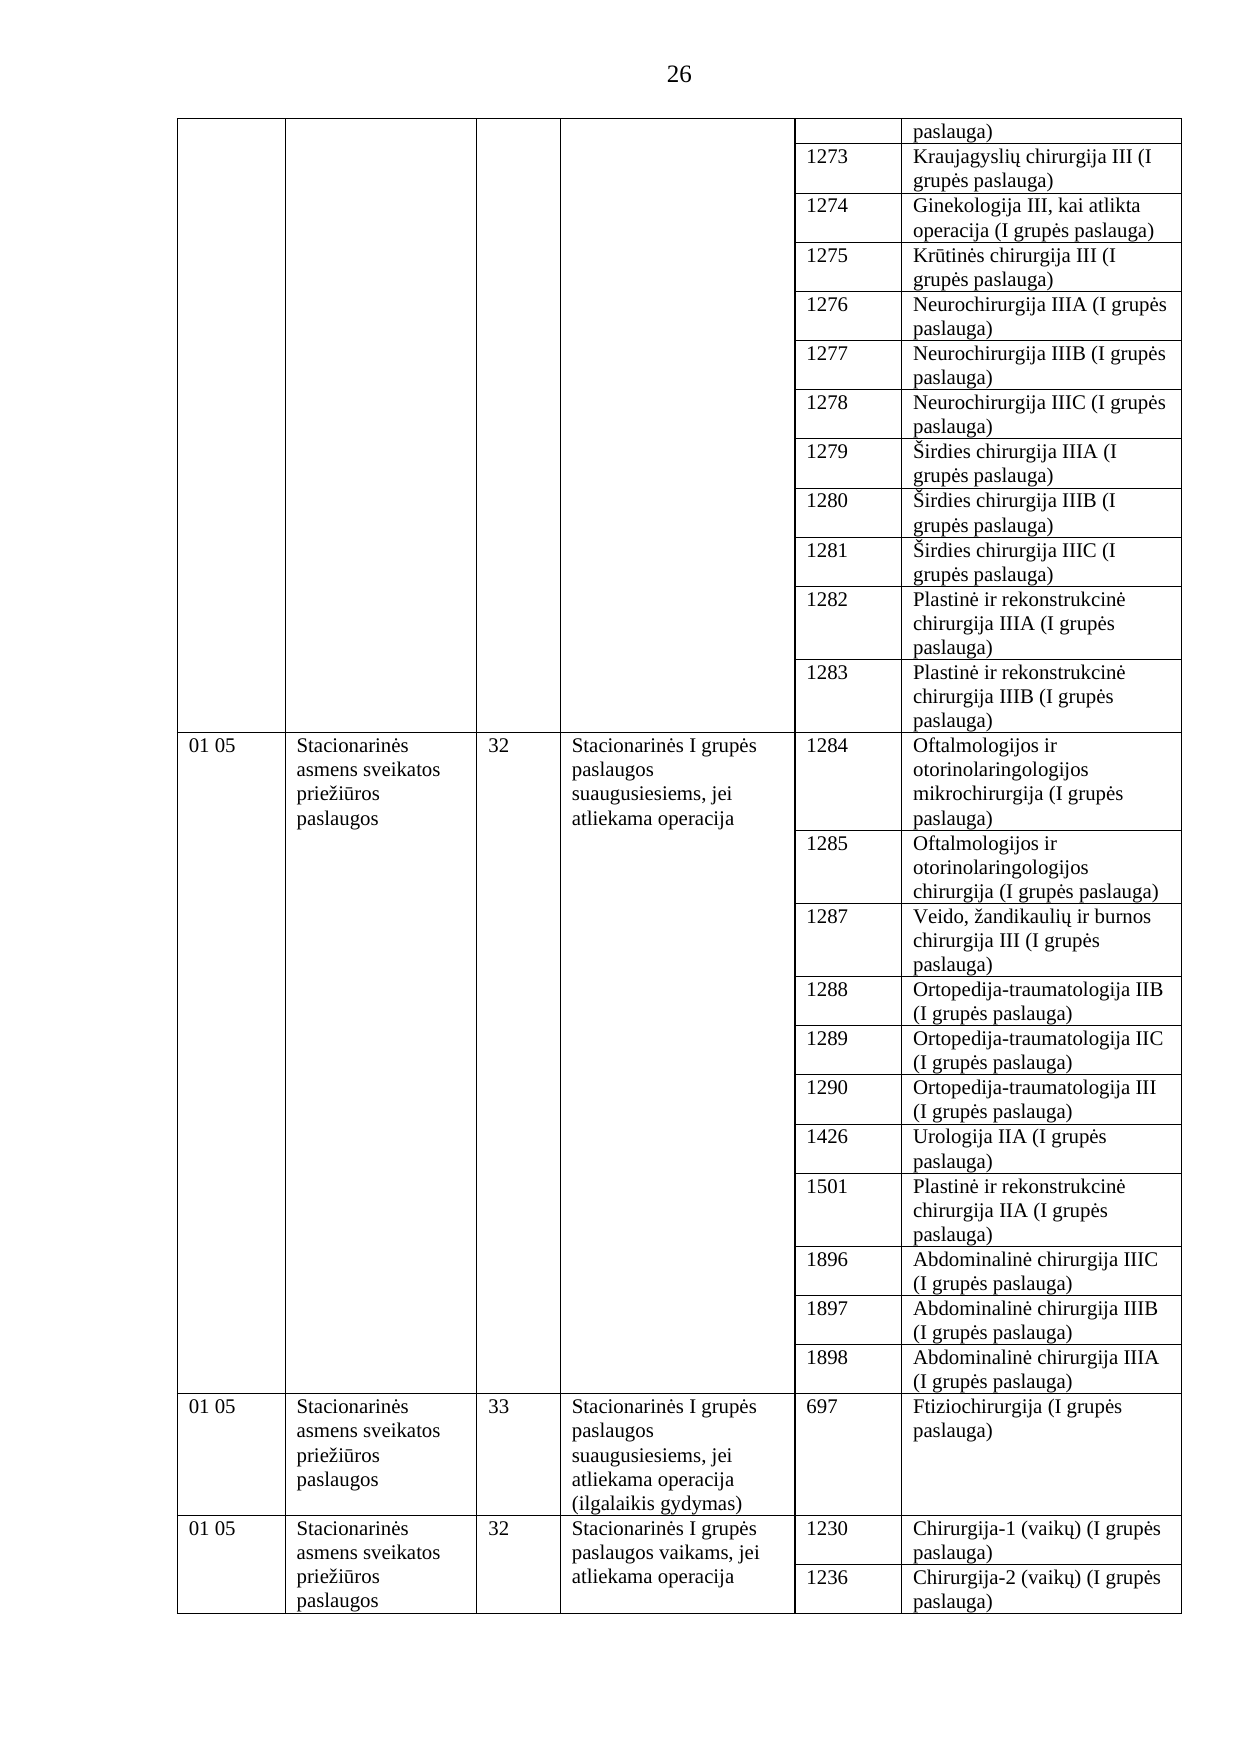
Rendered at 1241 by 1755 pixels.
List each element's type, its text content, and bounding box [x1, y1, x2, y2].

table_cell Abdominalinė chirurgija IIIB (I grupės paslauga) [902, 1296, 1181, 1344]
table_cell Ginekologija III, kai atlikta operacija (I grupės paslauga) [902, 194, 1181, 242]
table_cell 1280 [796, 489, 901, 537]
table_cell [178, 119, 285, 732]
table_cell 1278 [796, 390, 901, 438]
table_cell Plastinė ir rekonstrukcinė chirurgija IIA (I grupės paslauga) [902, 1174, 1181, 1246]
table_cell 33 [477, 1394, 560, 1515]
table_cell Stacionarinės I grupės paslaugos suaugusiesiems, jei atliekama operacija (ilgalaikis gydymas) [561, 1394, 794, 1515]
table_cell 01 05 [178, 1516, 285, 1613]
table_cell 1898 [796, 1345, 901, 1393]
table_cell Ortopedija-traumatologija III (I grupės paslauga) [902, 1075, 1181, 1123]
table_cell Širdies chirurgija IIIC (I grupės paslauga) [902, 538, 1181, 586]
table_cell 01 05 [178, 1394, 285, 1515]
table_cell Stacionarinės asmens sveikatos priežiūros paslaugos [286, 733, 476, 1393]
table_cell 1501 [796, 1174, 901, 1246]
table_cell [796, 119, 901, 143]
table_cell 1275 [796, 243, 901, 291]
table_cell Neurochirurgija IIIC (I grupės paslauga) [902, 390, 1181, 438]
table_cell Chirurgija-1 (vaikų) (I grupės paslauga) [902, 1516, 1181, 1564]
table_cell Širdies chirurgija IIIA (I grupės paslauga) [902, 439, 1181, 487]
table_cell Urologija IIA (I grupės paslauga) [902, 1125, 1181, 1173]
table_cell Stacionarinės I grupės paslaugos suaugusiesiems, jei atliekama operacija [561, 733, 794, 1393]
table_cell 1282 [796, 587, 901, 659]
table_cell 1426 [796, 1125, 901, 1173]
table_cell Kraujagyslių chirurgija III (I grupės paslauga) [902, 144, 1181, 192]
table_cell Plastinė ir rekonstrukcinė chirurgija IIIB (I grupės paslauga) [902, 660, 1181, 732]
table_cell Neurochirurgija IIIA (I grupės paslauga) [902, 292, 1181, 340]
table_cell 1273 [796, 144, 901, 192]
table_cell Stacionarinės I grupės paslaugos vaikams, jei atliekama operacija [561, 1516, 794, 1613]
table_cell Chirurgija-2 (vaikų) (I grupės paslauga) [902, 1565, 1181, 1613]
table_cell Krūtinės chirurgija III (I grupės paslauga) [902, 243, 1181, 291]
table_cell Širdies chirurgija IIIB (I grupės paslauga) [902, 489, 1181, 537]
table_cell 1289 [796, 1026, 901, 1074]
table_cell Stacionarinės asmens sveikatos priežiūros paslaugos [286, 1516, 476, 1613]
table_cell 01 05 [178, 733, 285, 1393]
table_cell Neurochirurgija IIIB (I grupės paslauga) [902, 341, 1181, 389]
table_cell 1283 [796, 660, 901, 732]
table_cell Abdominalinė chirurgija IIIA (I grupės paslauga) [902, 1345, 1181, 1393]
table_cell Ftiziochirurgija (I grupės paslauga) [902, 1394, 1181, 1515]
table_cell 1230 [796, 1516, 901, 1564]
table_cell 1285 [796, 831, 901, 903]
table_cell 1276 [796, 292, 901, 340]
table_cell 697 [796, 1394, 901, 1515]
table_cell 1277 [796, 341, 901, 389]
table_cell 1279 [796, 439, 901, 487]
table_cell [477, 119, 560, 732]
table_cell Oftalmologijos ir otorinolaringologijos chirurgija (I grupės paslauga) [902, 831, 1181, 903]
table_cell Stacionarinės asmens sveikatos priežiūros paslaugos [286, 1394, 476, 1515]
table_cell 32 [477, 1516, 560, 1613]
table_cell Veido, žandikaulių ir burnos chirurgija III (I grupės paslauga) [902, 904, 1181, 976]
table_cell 1284 [796, 733, 901, 829]
table_cell Ortopedija-traumatologija IIC (I grupės paslauga) [902, 1026, 1181, 1074]
table_cell 1281 [796, 538, 901, 586]
table_cell paslauga) [902, 119, 1181, 143]
table_cell [286, 119, 476, 732]
table_cell Ortopedija-traumatologija IIB (I grupės paslauga) [902, 977, 1181, 1025]
table_cell 1287 [796, 904, 901, 976]
table_cell 32 [477, 733, 560, 1393]
table_cell 1288 [796, 977, 901, 1025]
table_cell 1896 [796, 1247, 901, 1295]
table_cell [561, 119, 794, 732]
table_cell 1236 [796, 1565, 901, 1613]
table_cell Abdominalinė chirurgija IIIC (I grupės paslauga) [902, 1247, 1181, 1295]
table_cell 1897 [796, 1296, 901, 1344]
table_cell Oftalmologijos ir otorinolaringologijos mikrochirurgija (I grupės paslauga) [902, 733, 1181, 829]
table_cell 1274 [796, 194, 901, 242]
table_cell 1290 [796, 1075, 901, 1123]
table_cell Plastinė ir rekonstrukcinė chirurgija IIIA (I grupės paslauga) [902, 587, 1181, 659]
